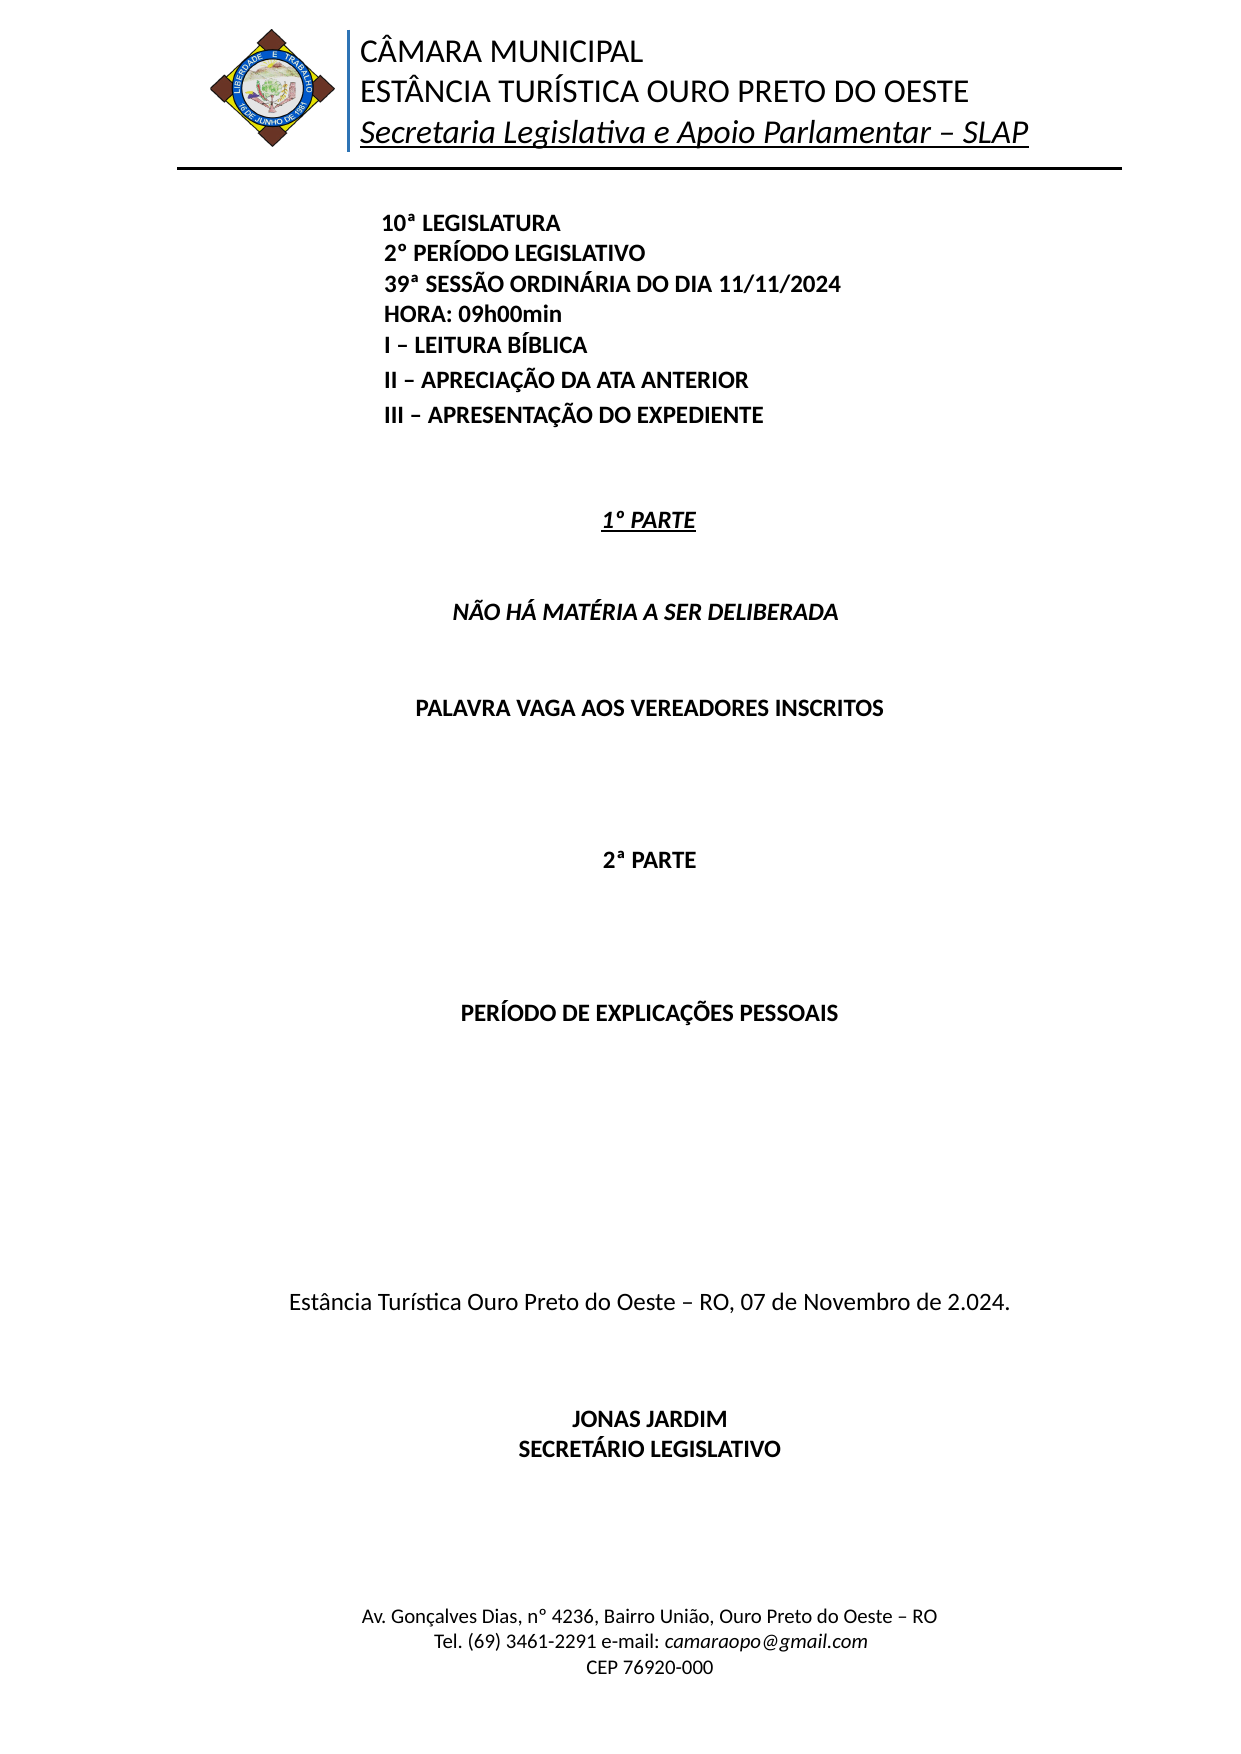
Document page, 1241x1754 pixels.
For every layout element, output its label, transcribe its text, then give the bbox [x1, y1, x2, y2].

text PALAVRA VAGA AOS VEREADORES INSCRITOS [177, 692, 1122, 722]
text NÃO HÁ MATÉRIA A SER DELIBERADA [177, 596, 1122, 626]
text 1º PARTE [177, 504, 1122, 534]
text I – LEITURA BÍBLICA [384, 329, 1122, 359]
text PERÍODO DE EXPLICAÇÕES PESSOAIS [177, 997, 1122, 1027]
text 2º PERÍODO LEGISLATIVO [384, 237, 1122, 268]
text III – APRESENTAÇÃO DO EXPEDIENTE [384, 399, 1122, 429]
text 2ª PARTE [177, 844, 1122, 875]
text 39ª SESSÃO ORDINÁRIA DO DIA 11/11/2024 [384, 268, 1122, 298]
text SECRETÁRIO LEGISLATIVO [177, 1433, 1122, 1464]
text JONAS JARDIM [177, 1403, 1122, 1433]
text Estância Turística Ouro Preto do Oeste – RO, 07 de Novembro de 2.024. [177, 1286, 1122, 1317]
picture [210, 29, 335, 147]
text 10ª LEGISLATURA [177, 207, 1122, 237]
text II – APRECIAÇÃO DA ATA ANTERIOR [384, 364, 1122, 394]
text HORA: 09h00min [384, 298, 1122, 329]
